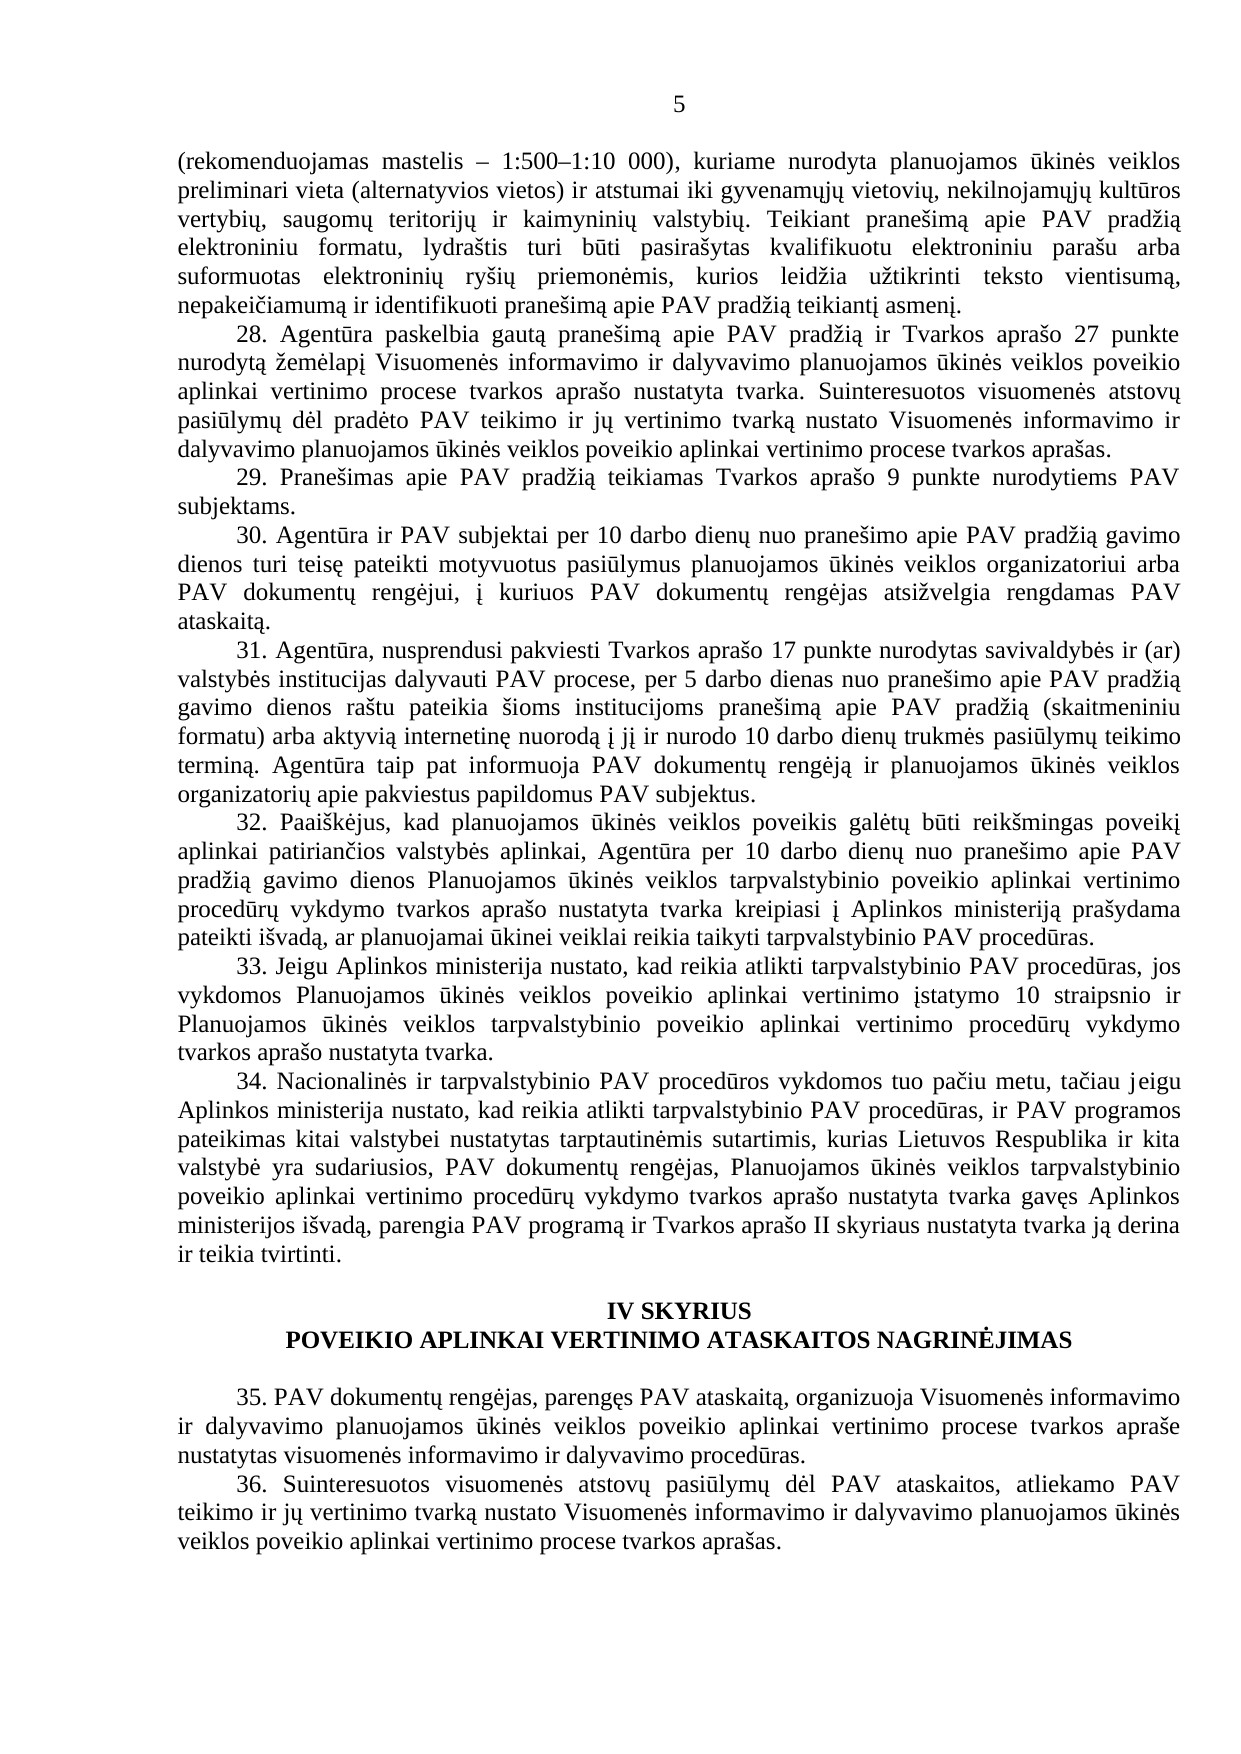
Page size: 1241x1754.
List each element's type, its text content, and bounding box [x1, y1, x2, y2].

text 33. Jeigu Aplinkos ministerija nustato, kad reikia atlikti tarpvalstybinio PAV procedūras, jos vykdomos Planuojamos ūkinės veiklos poveikio aplinkai vertinimo įstatymo 10 straipsnio ir Planuojamos ūkinės veiklos tarpvalstybinio poveikio aplinkai vertinimo procedūrų vykdymo tvarkos aprašo nustatyta tvarka. [177, 951, 1181, 1066]
text 36. Suinteresuotos visuomenės atstovų pasiūlymų dėl PAV ataskaitos, atliekamo PAV teikimo ir jų vertinimo tvarką nustato Visuomenės informavimo ir dalyvavimo planuojamos ūkinės veiklos poveikio aplinkai vertinimo procese tvarkos aprašas. [177, 1469, 1181, 1555]
text (rekomenduojamas mastelis – 1:500–1:10 000), kuriame nurodyta planuojamos ūkinės veiklos preliminari vieta (alternatyvios vietos) ir atstumai iki gyvenamųjų vietovių, nekilnojamųjų kultūros vertybių, saugomų teritorijų ir kaimyninių valstybių. Teikiant pranešimą apie PAV pradžią elektroniniu formatu, lydraštis turi būti pasirašytas kvalifikuotu elektroniniu parašu arba suformuotas elektroninių ryšių priemonėmis, kurios leidžia užtikrinti teksto vientisumą, nepakeičiamumą ir identifikuoti pranešimą apie PAV pradžią teikiantį asmenį. [177, 146, 1181, 319]
text 28. Agentūra paskelbia gautą pranešimą apie PAV pradžią ir Tvarkos aprašo 27 punkte nurodytą žemėlapį Visuomenės informavimo ir dalyvavimo planuojamos ūkinės veiklos poveikio aplinkai vertinimo procese tvarkos aprašo nustatyta tvarka. Suinteresuotos visuomenės atstovų pasiūlymų dėl pradėto PAV teikimo ir jų vertinimo tvarką nustato Visuomenės informavimo ir dalyvavimo planuojamos ūkinės veiklos poveikio aplinkai vertinimo procese tvarkos aprašas. [177, 319, 1181, 462]
text 32. Paaiškėjus, kad planuojamos ūkinės veiklos poveikis galėtų būti reikšmingas poveikį aplinkai patiriančios valstybės aplinkai, Agentūra per 10 darbo dienų nuo pranešimo apie PAV pradžią gavimo dienos Planuojamos ūkinės veiklos tarpvalstybinio poveikio aplinkai vertinimo procedūrų vykdymo tvarkos aprašo nustatyta tvarka kreipiasi į Aplinkos ministeriją prašydama pateikti išvadą, ar planuojamai ūkinei veiklai reikia taikyti tarpvalstybinio PAV procedūras. [177, 807, 1181, 951]
text 30. Agentūra ir PAV subjektai per 10 darbo dienų nuo pranešimo apie PAV pradžią gavimo dienos turi teisę pateikti motyvuotus pasiūlymus planuojamos ūkinės veiklos organizatoriui arba PAV dokumentų rengėjui, į kuriuos PAV dokumentų rengėjas atsižvelgia rengdamas PAV ataskaitą. [177, 520, 1181, 635]
text 31. Agentūra, nusprendusi pakviesti Tvarkos aprašo 17 punkte nurodytas savivaldybės ir (ar) valstybės institucijas dalyvauti PAV procese, per 5 darbo dienas nuo pranešimo apie PAV pradžią gavimo dienos raštu pateikia šioms institucijoms pranešimą apie PAV pradžią (skaitmeniniu formatu) arba aktyvią internetinę nuorodą į jį ir nurodo 10 darbo dienų trukmės pasiūlymų teikimo terminą. Agentūra taip pat informuoja PAV dokumentų rengėją ir planuojamos ūkinės veiklos organizatorių apie pakviestus papildomus PAV subjektus. [177, 635, 1181, 807]
text IV SKYRIUS [177, 1296, 1181, 1325]
text 29. Pranešimas apie PAV pradžią teikiamas Tvarkos aprašo 9 punkte nurodytiems PAV subjektams. [177, 462, 1181, 520]
text 34. Nacionalinės ir tarpvalstybinio PAV procedūros vykdomos tuo pačiu metu, tačiau jeigu Aplinkos ministerija nustato, kad reikia atlikti tarpvalstybinio PAV procedūras, ir PAV programos pateikimas kitai valstybei nustatytas tarptautinėmis sutartimis, kurias Lietuvos Respublika ir kita valstybė yra sudariusios, PAV dokumentų rengėjas, Planuojamos ūkinės veiklos tarpvalstybinio poveikio aplinkai vertinimo procedūrų vykdymo tvarkos aprašo nustatyta tvarka gavęs Aplinkos ministerijos išvadą, parengia PAV programą ir Tvarkos aprašo II skyriaus nustatyta tvarka ją derina ir teikia tvirtinti. [177, 1066, 1181, 1267]
text 35. PAV dokumentų rengėjas, parengęs PAV ataskaitą, organizuoja Visuomenės informavimo ir dalyvavimo planuojamos ūkinės veiklos poveikio aplinkai vertinimo procese tvarkos apraše nustatytas visuomenės informavimo ir dalyvavimo procedūras. [177, 1382, 1181, 1469]
text POVEIKIO APLINKAI VERTINIMO ATASKAITOS NAGRINĖJIMAS [177, 1325, 1181, 1354]
